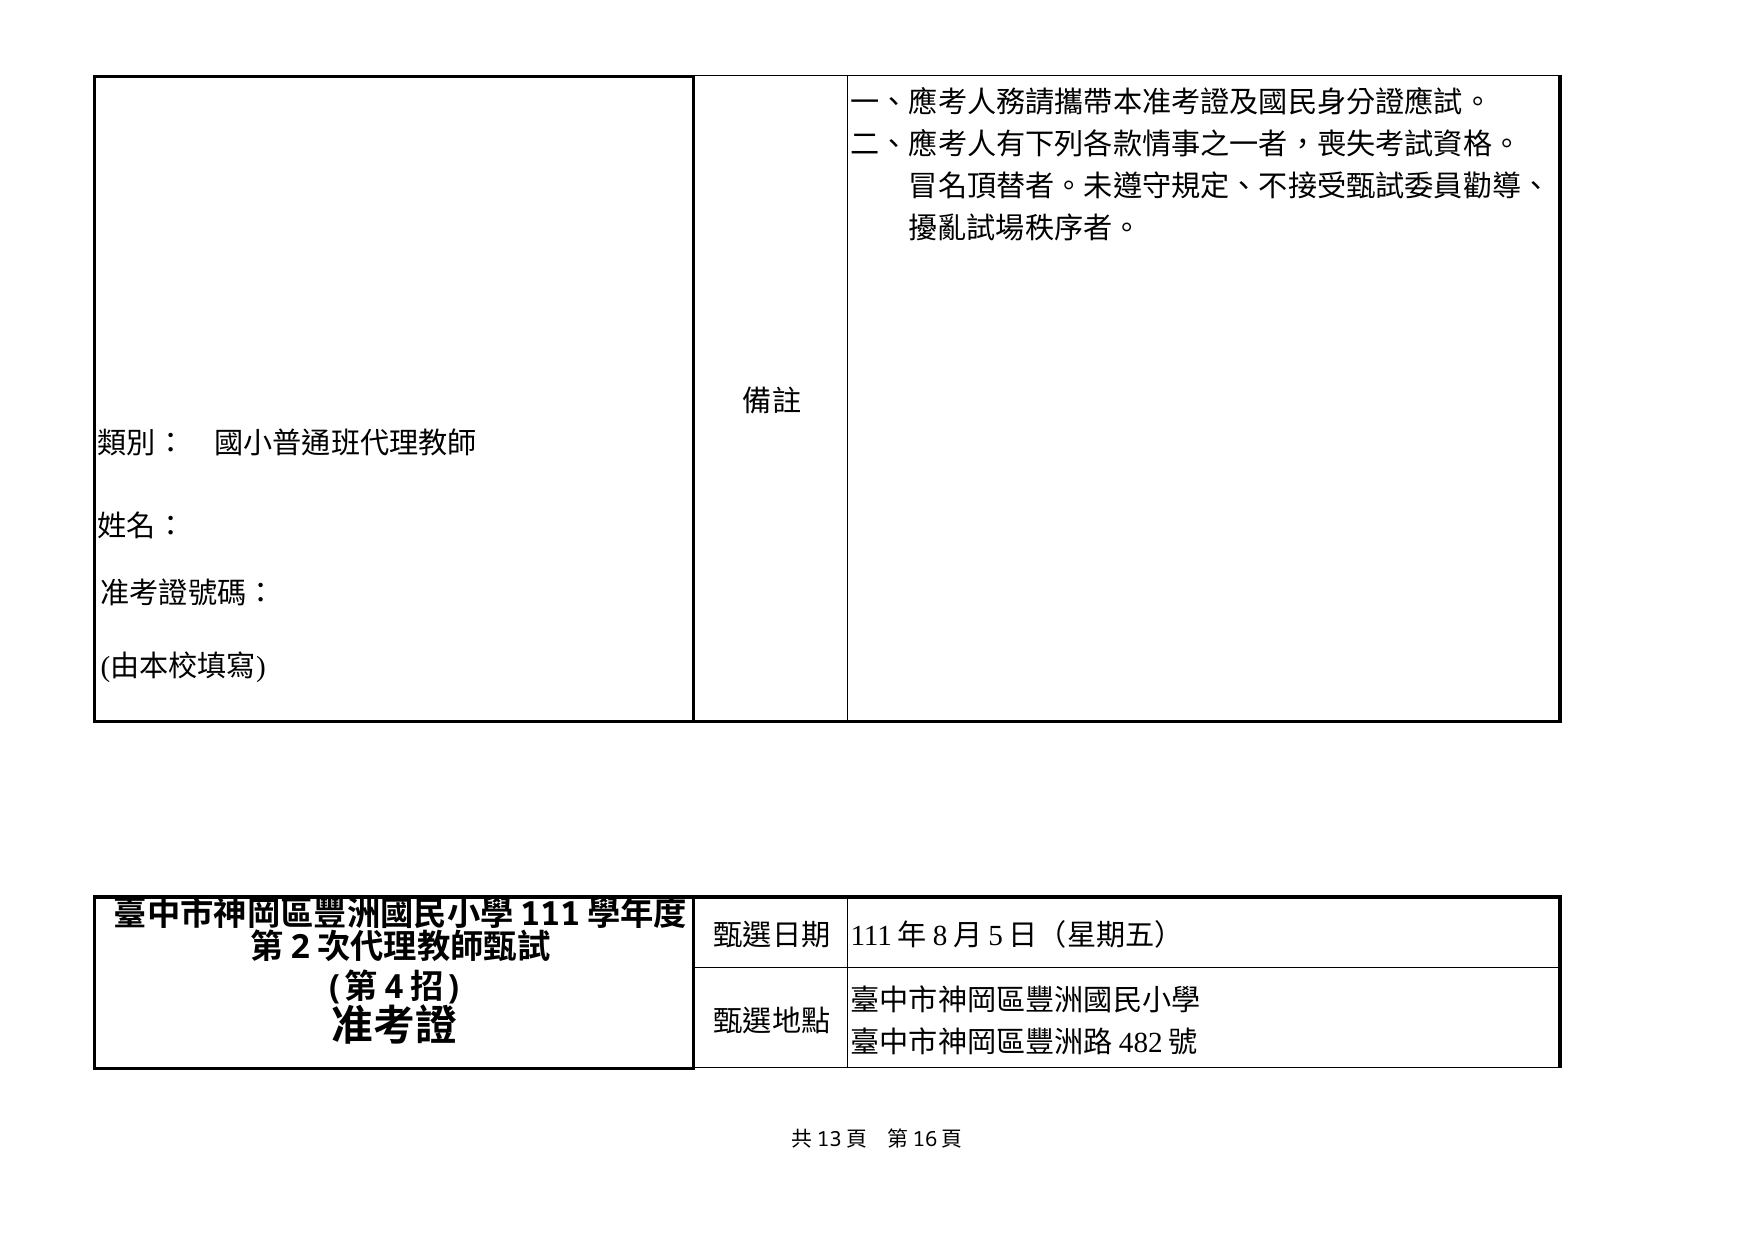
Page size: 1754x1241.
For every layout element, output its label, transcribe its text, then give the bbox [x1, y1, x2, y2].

table_header 甄選日期 [695, 899, 847, 967]
table_header 111年8月5日（星期五） [848, 899, 1558, 967]
table_cell 甄選地點 [695, 968, 847, 1067]
table_header 類別： 國小普通班代理教師 姓名： 准考證號碼： (由本校填寫) [96, 78, 692, 720]
table_cell 備註 [695, 76, 847, 720]
table_cell 臺中市神岡區豐洲國民小學 臺中市神岡區豐洲路482號 [848, 968, 1558, 1067]
table_header 臺中市神岡區豐洲國民小學111學年度 第2次代理教師甄試 (第4招) 准考證 [96, 899, 692, 1067]
table_cell 一、應考人務請攜帶本准考證及國民身分證應試。 二、應考人有下列各款情事之一者，喪失考試資格。 冒名頂替者。未遵守規定、不接受甄試委員勸導、 擾亂試場秩序者。 [848, 76, 1558, 720]
